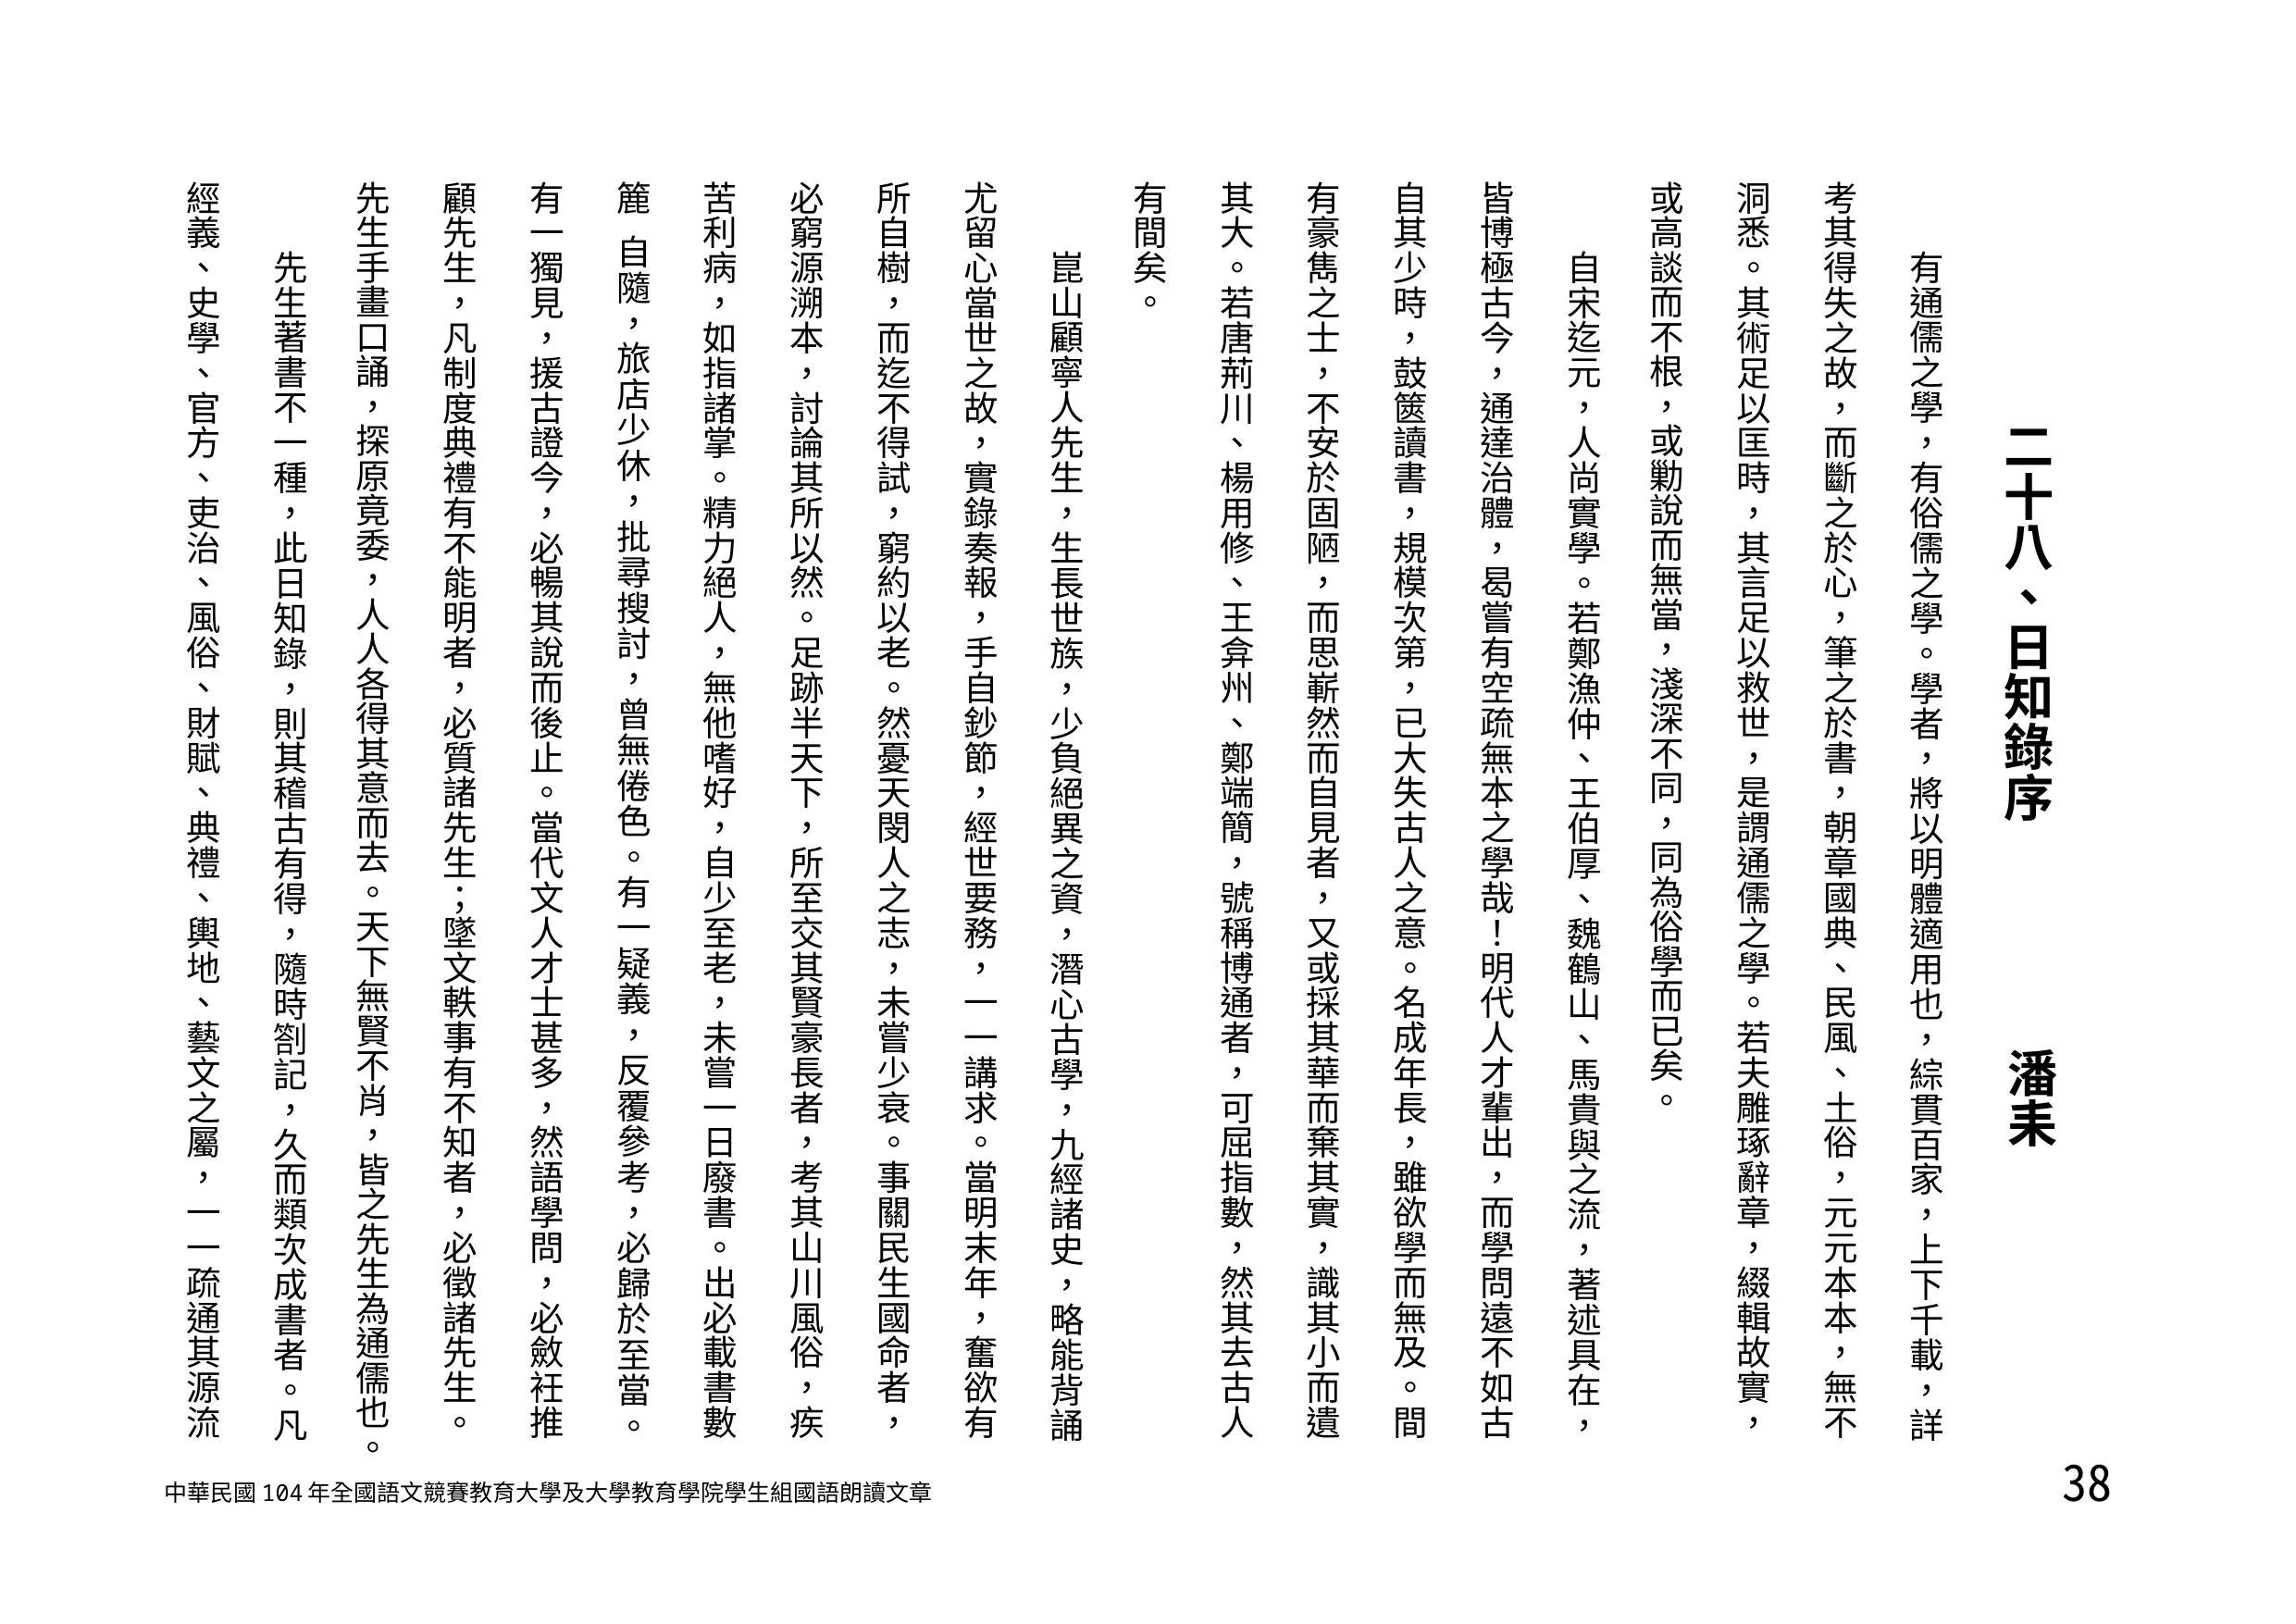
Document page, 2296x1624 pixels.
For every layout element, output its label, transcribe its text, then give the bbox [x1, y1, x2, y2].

text 有通儒之學，有俗儒之學。學者，將以明體適用也，綜貫百家，上下千載，詳考其得失之故，而斷之於心，筆之於書，朝章國典、民風、土俗，元元本本，無不洞悉。其術足以匡時，其言足以救世，是謂通儒之學。若夫雕琢辭章，綴輯故實，或高談而不根，或勦說而無當，淺深不同，同為俗學而已矣。 [1638, 180, 1956, 1443]
text 先生著書不一種，此日知錄，則其稽古有得，隨時劄記，久而類次成書者。凡經義、史學、官方、吏治、風俗、財賦、典禮、輿地、藝文之屬，一一疏通其源流，考正其謬誤。至於嘆禮教之衰遲，傷風俗之頹敗，則古稱先，規切時弊，尤為深切著明。學博而識精，理到而辭達，是書也，意惟宋元名儒能為之，明三百年來，殆未有也。耒少從先生遊，嘗手授是書。先生沒，復從其家求得手?，較勘再三繕寫成帙，與先生之甥刑部尚書徐公健庵，大學士徐公立齋謀刻之，而未果。二公繼沒。耒念是書不可以無傳，攜自閩中，年友汪悔齋，贈以買山之資，舉畀建陽丞葛受箕鳩工之以行世。 [175, 180, 319, 1443]
text 崑山顧寧人先生，生長世族，少負絕異之資，潛心古學，九經諸史，略能背誦，尤留心當世之故，實錄奏報，手自鈔節，經世要務，一一講求。當明末年，奮欲有所自樹，而迄不得試，窮約以老。然憂天閔人之志，未嘗少衰。事關民生國命者，必窮源溯本，討論其所以然。足跡半天下，所至交其賢豪長者，考其山川風俗，疾苦利病，如指諸掌。精力絕人，無他嗜好，自少至老，未嘗一日廢書。出必載書數簏 自隨，旅店少休，批尋搜討，曾無倦色。有一疑義，反覆參考，必歸於至當。有一獨見，援古證今，必暢其說而後止。當代文人才士甚多，然語學問，必斂衽推顧先生，凡制度典禮有不能明者，必質諸先生；墜文軼事有不知者，必徵諸先生。先生手畫口誦，探原竟委，人人各得其意而去。天下無賢不肖，皆之先生為通儒也。 [344, 180, 1097, 1443]
text 自宋迄元，人尚實學。若鄭漁仲、王伯厚、魏鶴山、馬貴與之流，著述具在，皆博極古今，通達治體，曷嘗有空疏無本之學哉！明代人才輩出，而學問遠不如古，自其少時，鼓篋讀書，規模次第，已大失古人之意。名成年長，雖欲學而無及。間有豪雋之士，不安於固陋，而思嶄然而自見者，又或採其華而棄其實，識其小而遺其大。若唐荊川、楊用修、王弇州、鄭端簡，號稱博通者，可屈指數，然其去古人有間矣。 [1122, 180, 1613, 1443]
text 二十八、日知錄序 潘耒 [1992, 180, 2066, 1443]
